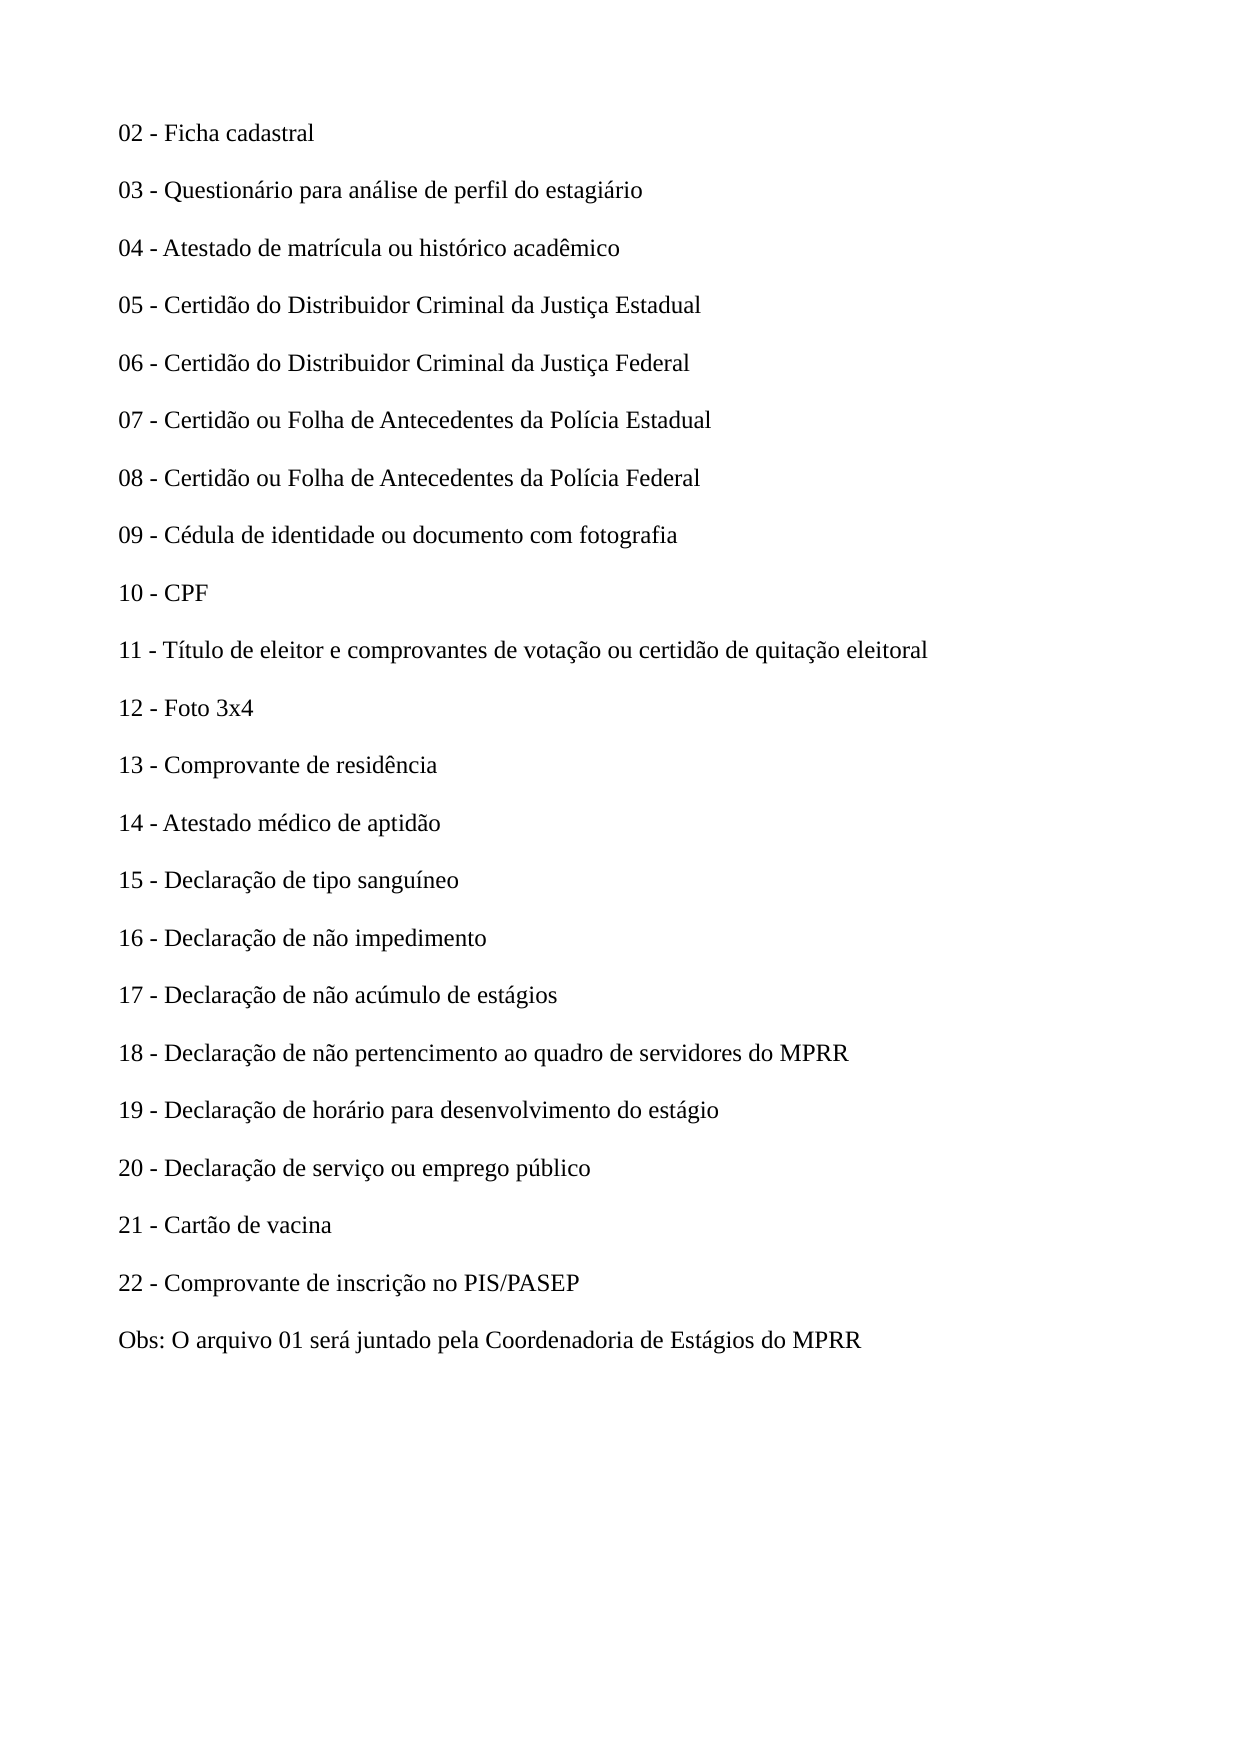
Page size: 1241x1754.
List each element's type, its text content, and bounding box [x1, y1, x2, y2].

text 19 - Declaração de horário para desenvolvimento do estágio [118, 1096, 1122, 1124]
text 18 - Declaração de não pertencimento ao quadro de servidores do MPRR [118, 1038, 1122, 1067]
text 11 - Título de eleitor e comprovantes de votação ou certidão de quitação eleitoral [118, 636, 1122, 664]
text 17 - Declaração de não acúmulo de estágios [118, 981, 1122, 1009]
text 02 - Ficha cadastral [118, 118, 1122, 147]
text 06 - Certidão do Distribuidor Criminal da Justiça Federal [118, 348, 1122, 377]
text 10 - CPF [118, 578, 1122, 607]
text 05 - Certidão do Distribuidor Criminal da Justiça Estadual [118, 291, 1122, 319]
text 08 - Certidão ou Folha de Antecedentes da Polícia Federal [118, 463, 1122, 492]
text 03 - Questionário para análise de perfil do estagiário [118, 176, 1122, 204]
text 04 - Atestado de matrícula ou histórico acadêmico [118, 233, 1122, 262]
text 22 - Comprovante de inscrição no PIS/PASEP [118, 1268, 1122, 1297]
text 07 - Certidão ou Folha de Antecedentes da Polícia Estadual [118, 406, 1122, 434]
text 09 - Cédula de identidade ou documento com fotografia [118, 521, 1122, 549]
text 15 - Declaração de tipo sanguíneo [118, 866, 1122, 894]
text 14 - Atestado médico de aptidão [118, 808, 1122, 837]
text 16 - Declaração de não impedimento [118, 923, 1122, 952]
text 13 - Comprovante de residência [118, 751, 1122, 779]
text 21 - Cartão de vacina [118, 1211, 1122, 1239]
text Obs: O arquivo 01 será juntado pela Coordenadoria de Estágios do MPRR [118, 1326, 1122, 1354]
text 12 - Foto 3x4 [118, 693, 1122, 722]
text 20 - Declaração de serviço ou emprego público [118, 1153, 1122, 1182]
